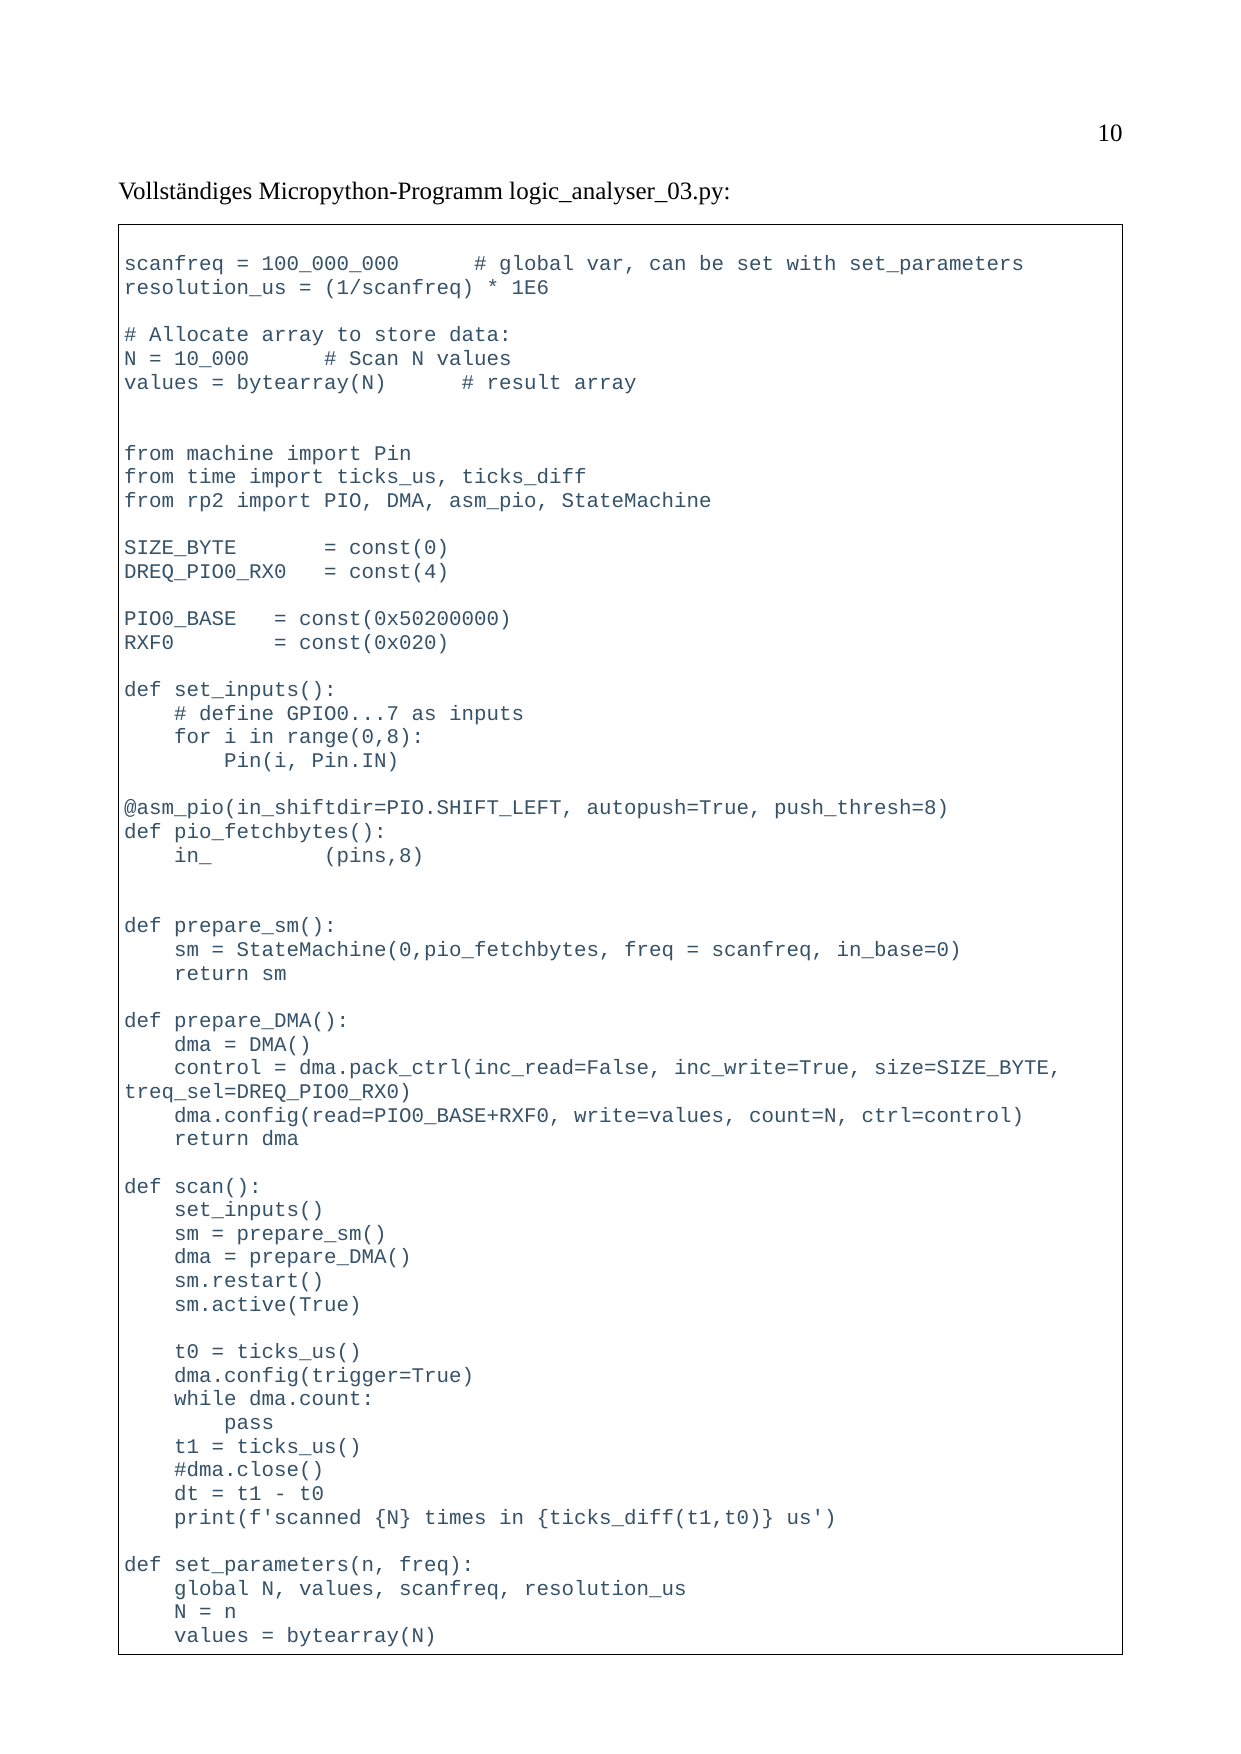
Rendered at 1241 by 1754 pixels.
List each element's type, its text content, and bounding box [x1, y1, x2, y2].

text Vollständiges Micropython-Programm logic_analyser_03.py: [118, 176, 1122, 205]
table_header scanfreq = 100_000_000 # global var, can be set with set_parameters resolution_us = (1/scanfreq) * 1E6 # Allocate array to store data: N = 10_000 # Scan N values values = bytearray(N) # result array from machine import Pin from time import ticks_us, ticks_diff from rp2 import PIO, DMA, asm_pio, StateMachine SIZE_BYTE = const(0) DREQ_PIO0_RX0 = const(4) PIO0_BASE = const(0x50200000) RXF0 = const(0x020) def set_inputs(): # define GPIO0...7 as inputs for i in range(0,8): Pin(i, Pin.IN) @asm_pio(in_shiftdir=PIO.SHIFT_LEFT, autopush=True, push_thresh=8) def pio_fetchbytes(): in_ (pins,8) def prepare_sm(): sm = StateMachine(0,pio_fetchbytes, freq = scanfreq, in_base=0) return sm def prepare_DMA(): dma = DMA() control = dma.pack_ctrl(inc_read=False, inc_write=True, size=SIZE_BYTE, treq_sel=DREQ_PIO0_RX0) dma.config(read=PIO0_BASE+RXF0, write=values, count=N, ctrl=control) return dma def scan(): set_inputs() sm = prepare_sm() dma = prepare_DMA() sm.restart() sm.active(True) t0 = ticks_us() dma.config(trigger=True) while dma.count: pass t1 = ticks_us() #dma.close() dt = t1 - t0 print(f'scanned {N} times in {ticks_diff(t1,t0)} us') def set_parameters(n, freq): global N, values, scanfreq, resolution_us N = n values = bytearray(N) [119, 225, 1122, 1654]
